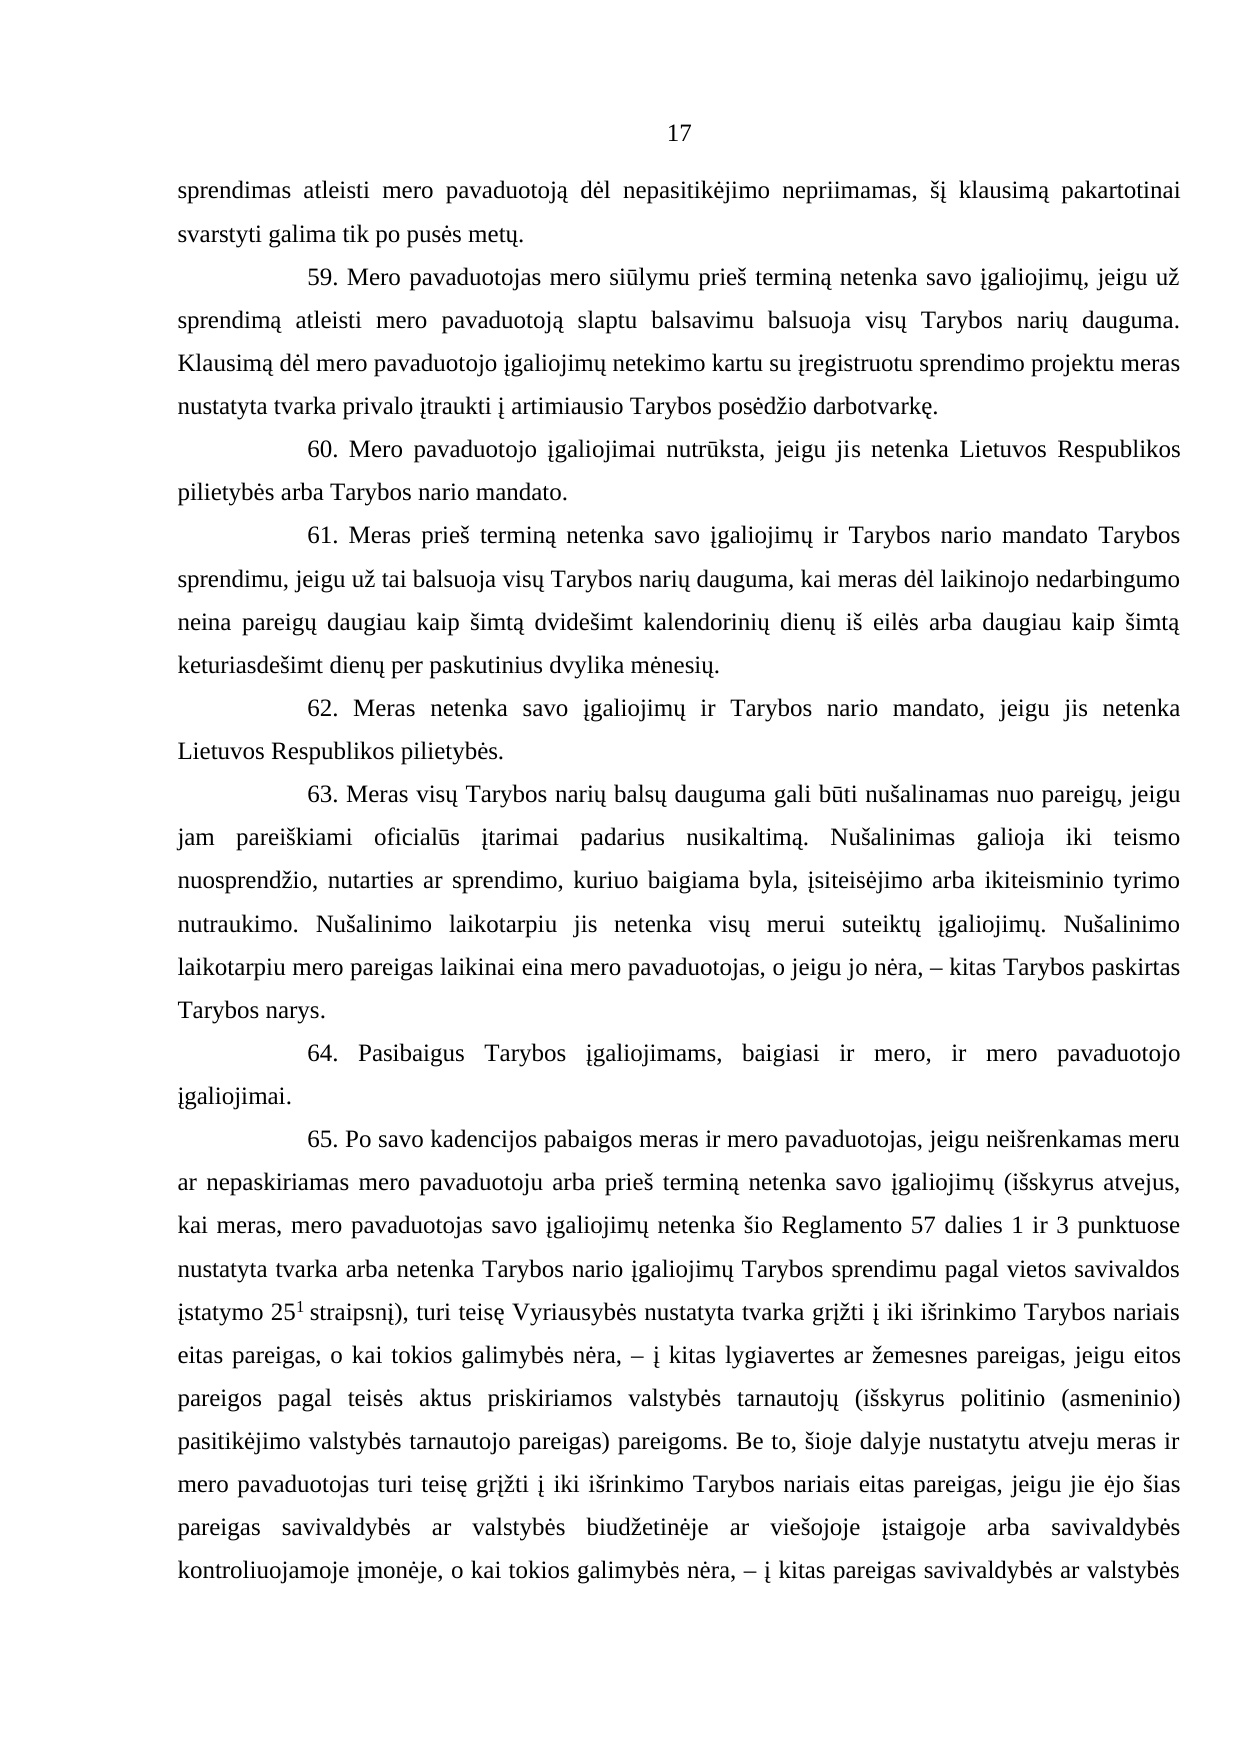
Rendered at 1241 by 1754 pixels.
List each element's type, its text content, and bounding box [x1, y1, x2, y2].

text 59. Mero pavaduotojas mero siūlymu prieš terminą netenka savo įgaliojimų, jeigu už sprendimą atleisti mero pavaduotoją slaptu balsavimu balsuoja visų Tarybos narių dauguma. Klausimą dėl mero pavaduotojo įgaliojimų netekimo kartu su įregistruotu sprendimo projektu meras nustatyta tvarka privalo įtraukti į artimiausio Tarybos posėdžio darbotvarkę. [177, 262, 1181, 420]
text 64. Pasibaigus Tarybos įgaliojimams, baigiasi ir mero, ir mero pavaduotojo įgaliojimai. [177, 1038, 1181, 1110]
text 60. Mero pavaduotojo įgaliojimai nutrūksta, jeigu jis netenka Lietuvos Respublikos pilietybės arba Tarybos nario mandato. [177, 434, 1181, 506]
text 62. Meras netenka savo įgaliojimų ir Tarybos nario mandato, jeigu jis netenka Lietuvos Respublikos pilietybės. [177, 693, 1181, 765]
text 63. Meras visų Tarybos narių balsų dauguma gali būti nušalinamas nuo pareigų, jeigu jam pareiškiami oficialūs įtarimai padarius nusikaltimą. Nušalinimas galioja iki teismo nuosprendžio, nutarties ar sprendimo, kuriuo baigiama byla, įsiteisėjimo arba ikiteisminio tyrimo nutraukimo. Nušalinimo laikotarpiu jis netenka visų merui suteiktų įgaliojimų. Nušalinimo laikotarpiu mero pareigas laikinai eina mero pavaduotojas, o jeigu jo nėra, – kitas Tarybos paskirtas Tarybos narys. [177, 779, 1181, 1024]
text 65. Po savo kadencijos pabaigos meras ir mero pavaduotojas, jeigu neišrenkamas meru ar nepaskiriamas mero pavaduotoju arba prieš terminą netenka savo įgaliojimų (išskyrus atvejus, kai meras, mero pavaduotojas savo įgaliojimų netenka šio Reglamento 57 dalies 1 ir 3 punktuose nustatyta tvarka arba netenka Tarybos nario įgaliojimų Tarybos sprendimu pagal vietos savivaldos įstatymo 251 straipsnį), turi teisę Vyriausybės nustatyta tvarka grįžti į iki išrinkimo Tarybos nariais eitas pareigas, o kai tokios galimybės nėra, – į kitas lygiavertes ar žemesnes pareigas, jeigu eitos pareigos pagal teisės aktus priskiriamos valstybės tarnautojų (išskyrus politinio (asmeninio) pasitikėjimo valstybės tarnautojo pareigas) pareigoms. Be to, šioje dalyje nustatytu atveju meras ir mero pavaduotojas turi teisę grįžti į iki išrinkimo Tarybos nariais eitas pareigas, jeigu jie ėjo šias pareigas savivaldybės ar valstybės biudžetinėje ar viešojoje įstaigoje arba savivaldybės kontroliuojamoje įmonėje, o kai tokios galimybės nėra, – į kitas pareigas savivaldybės ar valstybės [177, 1124, 1181, 1584]
text 61. Meras prieš terminą netenka savo įgaliojimų ir Tarybos nario mandato Tarybos sprendimu, jeigu už tai balsuoja visų Tarybos narių dauguma, kai meras dėl laikinojo nedarbingumo neina pareigų daugiau kaip šimtą dvidešimt kalendorinių dienų iš eilės arba daugiau kaip šimtą keturiasdešimt dienų per paskutinius dvylika mėnesių. [177, 521, 1181, 679]
text sprendimas atleisti mero pavaduotoją dėl nepasitikėjimo nepriimamas, šį klausimą pakartotinai svarstyti galima tik po pusės metų. [177, 176, 1181, 247]
